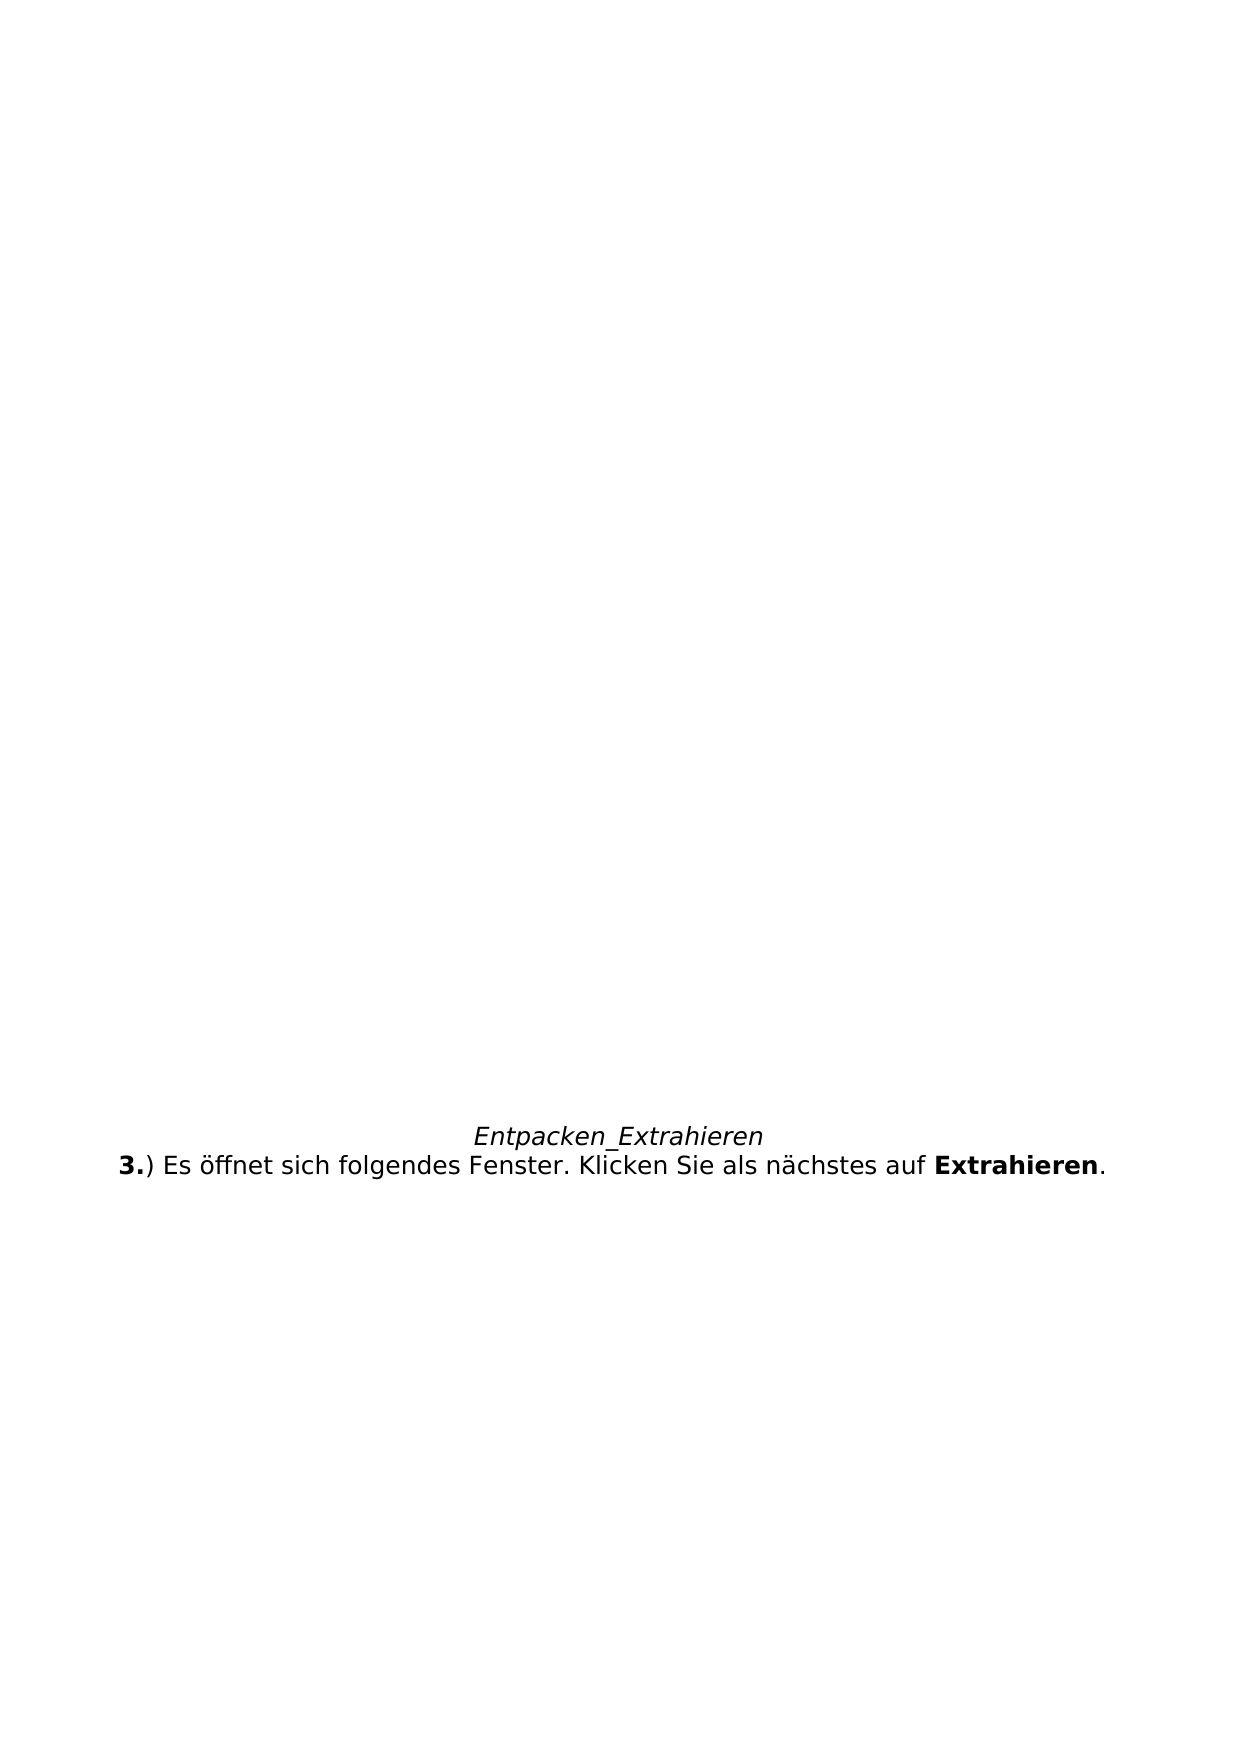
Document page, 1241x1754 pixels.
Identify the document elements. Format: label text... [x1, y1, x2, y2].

text [118, 118, 1122, 131]
text 3.) Es öffnet sich folgendes Fenster. Klicken Sie als nächstes auf Extrahieren. [118, 1151, 1122, 1180]
text Entpacken_Extrahieren [118, 131, 1122, 1151]
